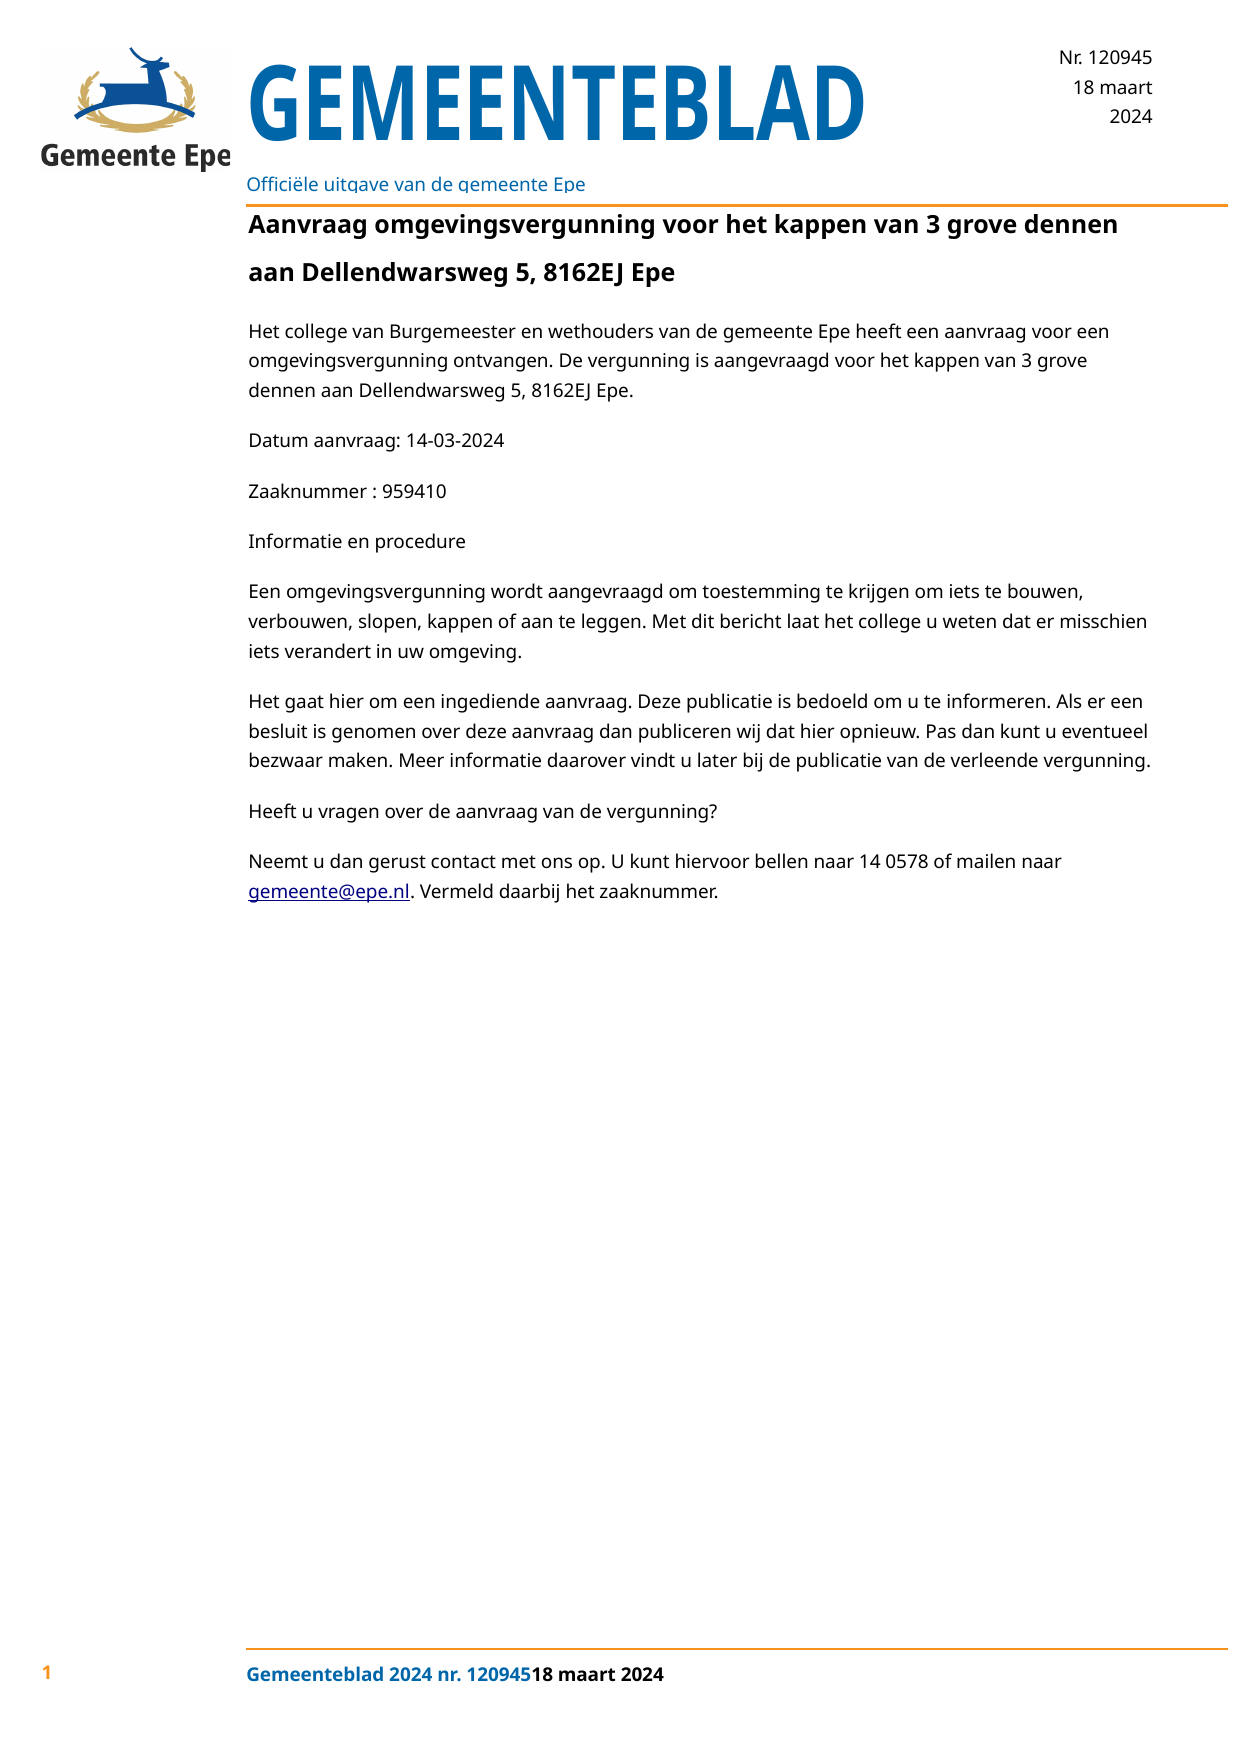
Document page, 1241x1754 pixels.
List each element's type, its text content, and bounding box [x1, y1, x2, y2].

text Een omgevingsvergunning wordt aangevraagd om toestemming te krijgen om iets te bouwen, verbouwen, slopen, kappen of aan te leggen. Met dit bericht laat het college u weten dat er misschien iets verandert in uw omgeving. [248, 579, 1152, 664]
text Informatie en procedure [248, 528, 1152, 554]
text Neemt u dan gerust contact met ons op. U kunt hiervoor bellen naar 14 0578 of mailen naar gemeente@epe.nl. Vermeld daarbij het zaaknummer. [248, 848, 1152, 904]
text Aanvraag omgevingsvergunning voor het kappen van 3 grove dennen aan Dellendwarsweg 5, 8162EJ Epe [248, 207, 1152, 288]
text Het college van Burgemeester en wethouders van de gemeente Epe heeft een aanvraag voor een omgevingsvergunning ontvangen. De vergunning is aangevraagd voor het kappen van 3 grove dennen aan Dellendwarsweg 5, 8162EJ Epe. [248, 318, 1152, 403]
text Heeft u vragen over de aanvraag van de vergunning? [248, 798, 1152, 824]
text Het gaat hier om een ingediende aanvraag. Deze publicatie is bedoeld om u te informeren. Als er een besluit is genomen over deze aanvraag dan publiceren wij dat hier opnieuw. Pas dan kunt u eventueel bezwaar maken. Meer informatie daarover vindt u later bij de publicatie van de verleende vergunning. [248, 688, 1152, 773]
text Zaaknummer : 959410 [248, 478, 1152, 504]
picture [41, 47, 231, 172]
text Datum aanvraag: 14-03-2024 [248, 427, 1152, 453]
